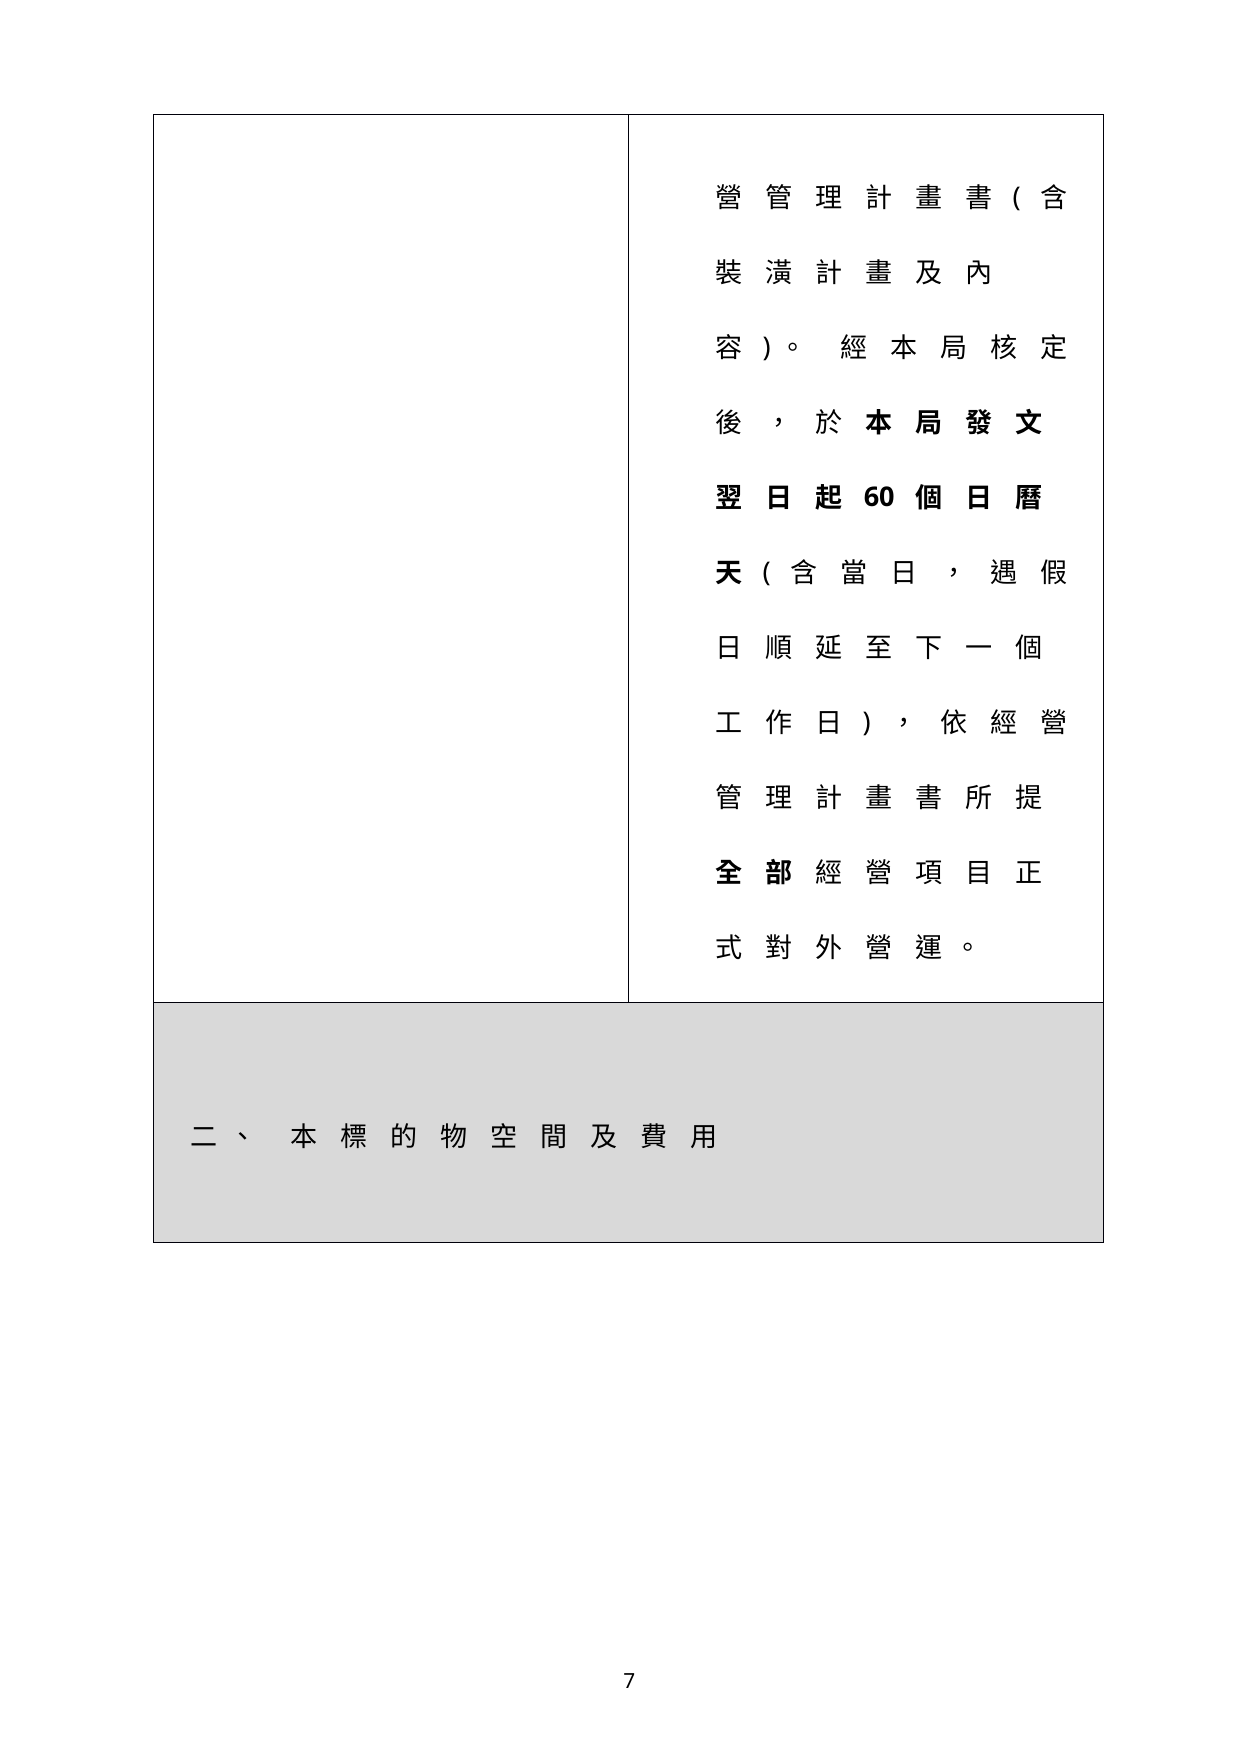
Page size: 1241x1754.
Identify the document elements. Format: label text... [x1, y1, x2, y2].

table_cell 二、本標的物空間及費用 [154, 1003, 1103, 1242]
table_cell 營管理計畫書(含裝潢計畫及內容)。經本局核定後，於本局發文翌日起60個日曆天(含當日，遇假日順延至下一個工作日)，依經營管理計畫書所提全部經營項目正式對外營運。 [629, 115, 1103, 1002]
table_cell [154, 115, 628, 1002]
